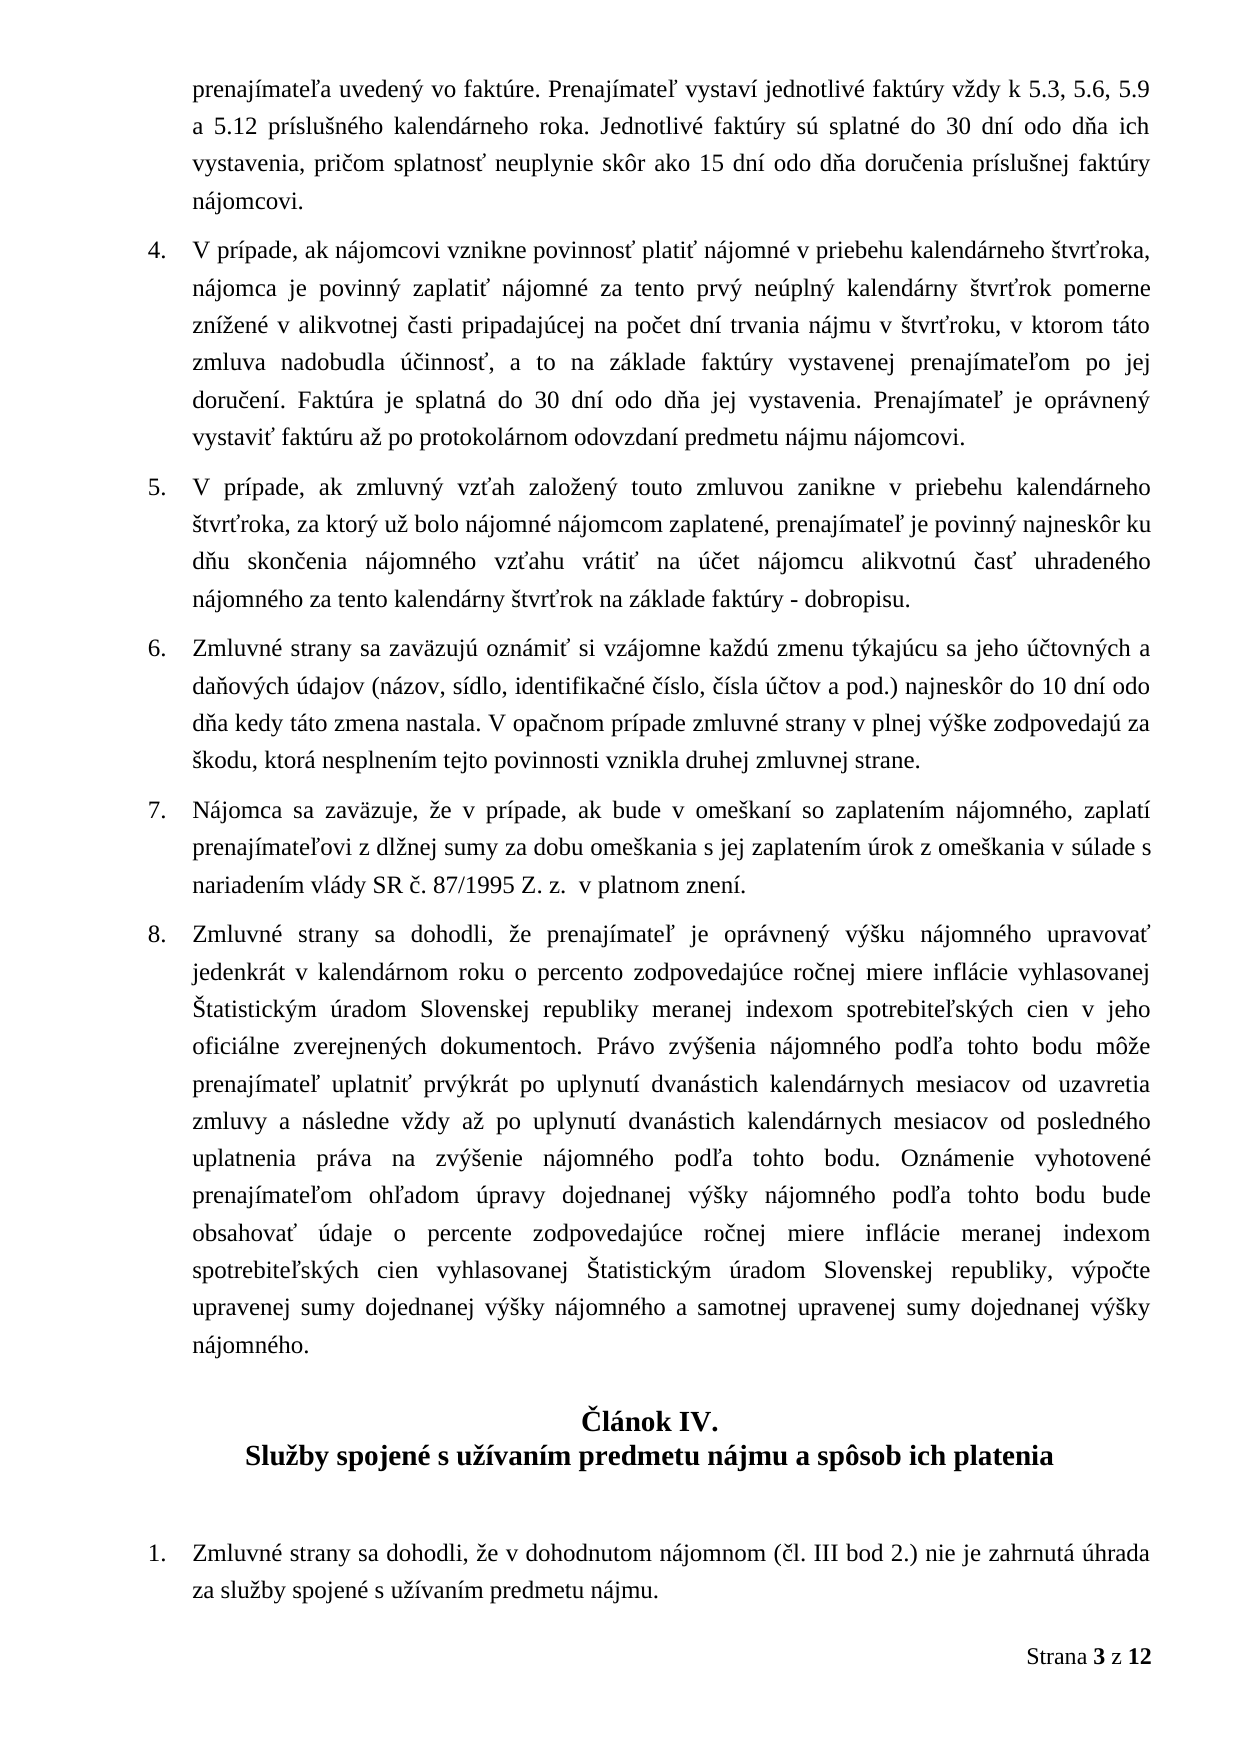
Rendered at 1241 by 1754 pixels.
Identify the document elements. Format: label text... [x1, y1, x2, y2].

list Nájomca sa zaväzuje, že v prípade, ak bude v omeškaní so zaplatením nájomného, zaplatí prenajímateľovi z dlžnej sumy za dobu omeškania s jej zaplatením úrok z omeškania v súlade s nariadením vlády SR č. 87/1995 Z. z. v platnom znení. [148, 795, 1152, 898]
list V prípade, ak zmluvný vzťah založený touto zmluvou zanikne v priebehu kalendárneho štvrťroka, za ktorý už bolo nájomné nájomcom zaplatené, prenajímateľ je povinný najneskôr ku dňu skončenia nájomného vzťahu vrátiť na účet nájomcu alikvotnú časť uhradeného nájomného za tento kalendárny štvrťrok na základe faktúry - dobropisu. [148, 472, 1152, 612]
list prenajímateľa uvedený vo faktúre. Prenajímateľ vystaví jednotlivé faktúry vždy k 5.3, 5.6, 5.9 a 5.12 príslušného kalendárneho roka. Jednotlivé faktúry sú splatné do 30 dní odo dňa ich vystavenia, pričom splatnosť neuplynie skôr ako 15 dní odo dňa doručenia príslušnej faktúry nájomcovi. [148, 74, 1152, 214]
subtitle Článok IV. Služby spojené s užívaním predmetu nájmu a spôsob ich platenia [148, 1404, 1152, 1472]
list V prípade, ak nájomcovi vznikne povinnosť platiť nájomné v priebehu kalendárneho štvrťroka, nájomca je povinný zaplatiť nájomné za tento prvý neúplný kalendárny štvrťrok pomerne znížené v alikvotnej časti pripadajúcej na počet dní trvania nájmu v štvrťroku, v ktorom táto zmluva nadobudla účinnosť, a to na základe faktúry vystavenej prenajímateľom po jej doručení. Faktúra je splatná do 30 dní odo dňa jej vystavenia. Prenajímateľ je oprávnený vystaviť faktúru až po protokolárnom odovzdaní predmetu nájmu nájomcovi. [148, 236, 1152, 451]
list Zmluvné strany sa zaväzujú oznámiť si vzájomne každú zmenu týkajúcu sa jeho účtovných a daňových údajov (názov, sídlo, identifikačné číslo, čísla účtov a pod.) najneskôr do 10 dní odo dňa kedy táto zmena nastala. V opačnom prípade zmluvné strany v plnej výške zodpovedajú za škodu, ktorá nesplnením tejto povinnosti vznikla druhej zmluvnej strane. [148, 633, 1152, 774]
list Zmluvné strany sa dohodli, že prenajímateľ je oprávnený výšku nájomného upravovať jedenkrát v kalendárnom roku o percento zodpovedajúce ročnej miere inflácie vyhlasovanej Štatistickým úradom Slovenskej republiky meranej indexom spotrebiteľských cien v jeho oficiálne zverejnených dokumentoch. Právo zvýšenia nájomného podľa tohto bodu môže prenajímateľ uplatniť prvýkrát po uplynutí dvanástich kalendárnych mesiacov od uzavretia zmluvy a následne vždy až po uplynutí dvanástich kalendárnych mesiacov od posledného uplatnenia práva na zvýšenie nájomného podľa tohto bodu. Oznámenie vyhotovené prenajímateľom ohľadom úpravy dojednanej výšky nájomného podľa tohto bodu bude obsahovať údaje o percente zodpovedajúce ročnej miere inflácie meranej indexom spotrebiteľských cien vyhlasovanej Štatistickým úradom Slovenskej republiky, výpočte upravenej sumy dojednanej výšky nájomného a samotnej upravenej sumy dojednanej výšky nájomného. [148, 919, 1152, 1358]
list Zmluvné strany sa dohodli, že v dohodnutom nájomnom (čl. III bod 2.) nie je zahrnutá úhrada za služby spojené s užívaním predmetu nájmu. [148, 1538, 1152, 1604]
